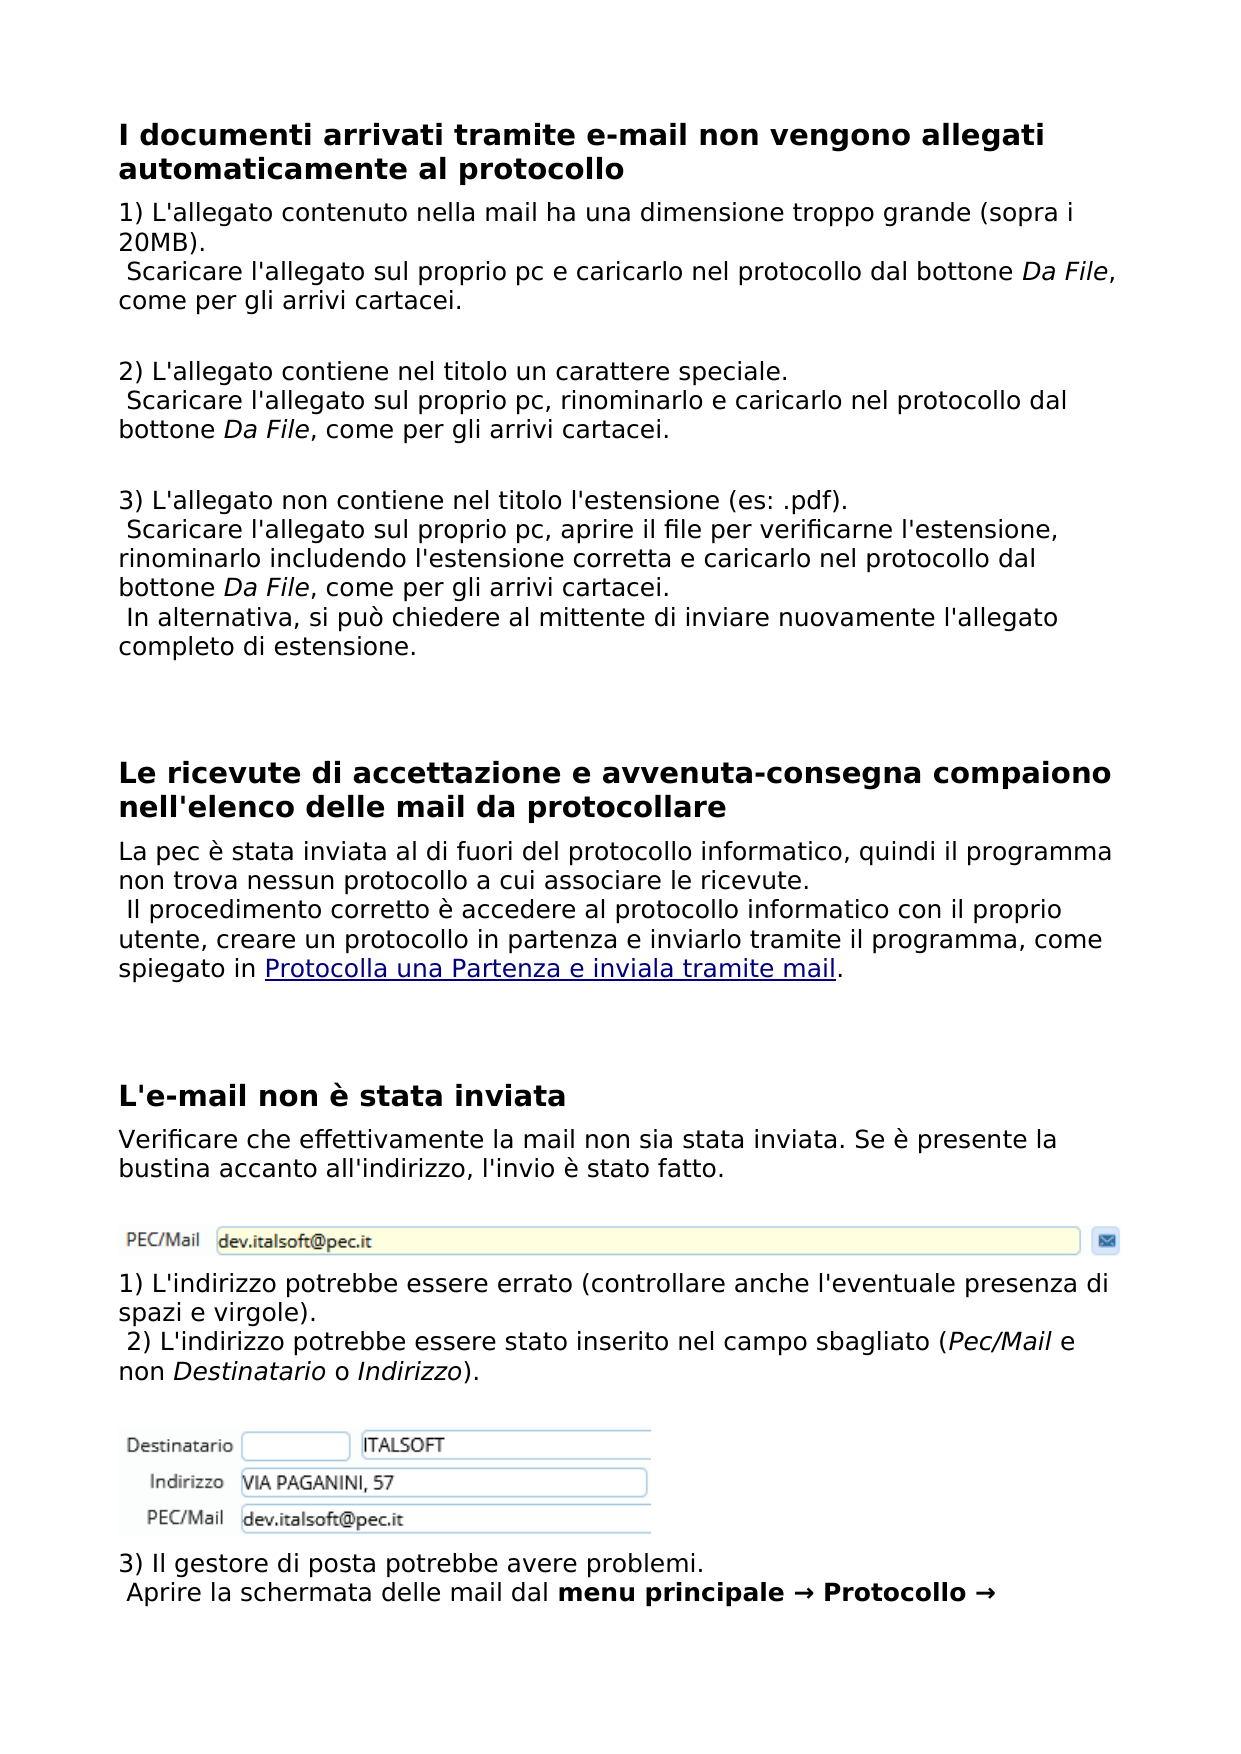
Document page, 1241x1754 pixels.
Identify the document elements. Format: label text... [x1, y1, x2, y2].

text La pec è stata inviata al di fuori del protocollo informatico, quindi il programma non trova nessun protocollo a cui associare le ricevute. Il procedimento corretto è accedere al protocollo informatico con il proprio utente, creare un protocollo in partenza e inviarlo tramite il programma, come spiegato in Protocolla una Partenza e inviala tramite mail. [118, 837, 1122, 1041]
picture [118, 1427, 651, 1537]
picture [118, 1225, 1123, 1257]
text Verificare che effettivamente la mail non sia stata inviata. Se è presente la bustina accanto all'indirizzo, l'invio è stato fatto. [118, 1125, 1122, 1213]
subtitle Le ricevute di accettazione e avvenuta-consegna compaiono nell'elenco delle mail da protocollare [118, 757, 1122, 825]
text 3) Il gestore di posta potrebbe avere problemi. Aprire la schermata delle mail dal menu principale → Protocollo → [118, 1549, 1122, 1608]
text 1) L'indirizzo potrebbe essere errato (controllare anche l'eventuale presenza di spazi e virgole). 2) L'indirizzo potrebbe essere stato inserito nel campo sbagliato (Pec/Mail e non Destinatario o Indirizzo). [118, 1269, 1122, 1415]
text 1) L'allegato contenuto nella mail ha una dimensione troppo grande (sopra i 20MB). Scaricare l'allegato sul proprio pc e caricarlo nel protocollo dal bottone Da File, come per gli arrivi cartacei. [118, 198, 1122, 344]
text 2) L'allegato contiene nel titolo un carattere speciale. Scaricare l'allegato sul proprio pc, rinominarlo e caricarlo nel protocollo dal bottone Da File, come per gli arrivi cartacei. [118, 357, 1122, 473]
subtitle I documenti arrivati tramite e-mail non vengono allegati automaticamente al protocollo [118, 118, 1122, 186]
subtitle L'e-mail non è stata inviata [118, 1079, 1122, 1113]
text 3) L'allegato non contiene nel titolo l'estensione (es: .pdf). Scaricare l'allegato sul proprio pc, aprire il file per verificarne l'estensione, rinominarlo includendo l'estensione corretta e caricarlo nel protocollo dal bottone Da File, come per gli arrivi cartacei. In alternativa, si può chiedere al mittente di inviare nuovamente l'allegato completo di estensione. [118, 486, 1122, 719]
